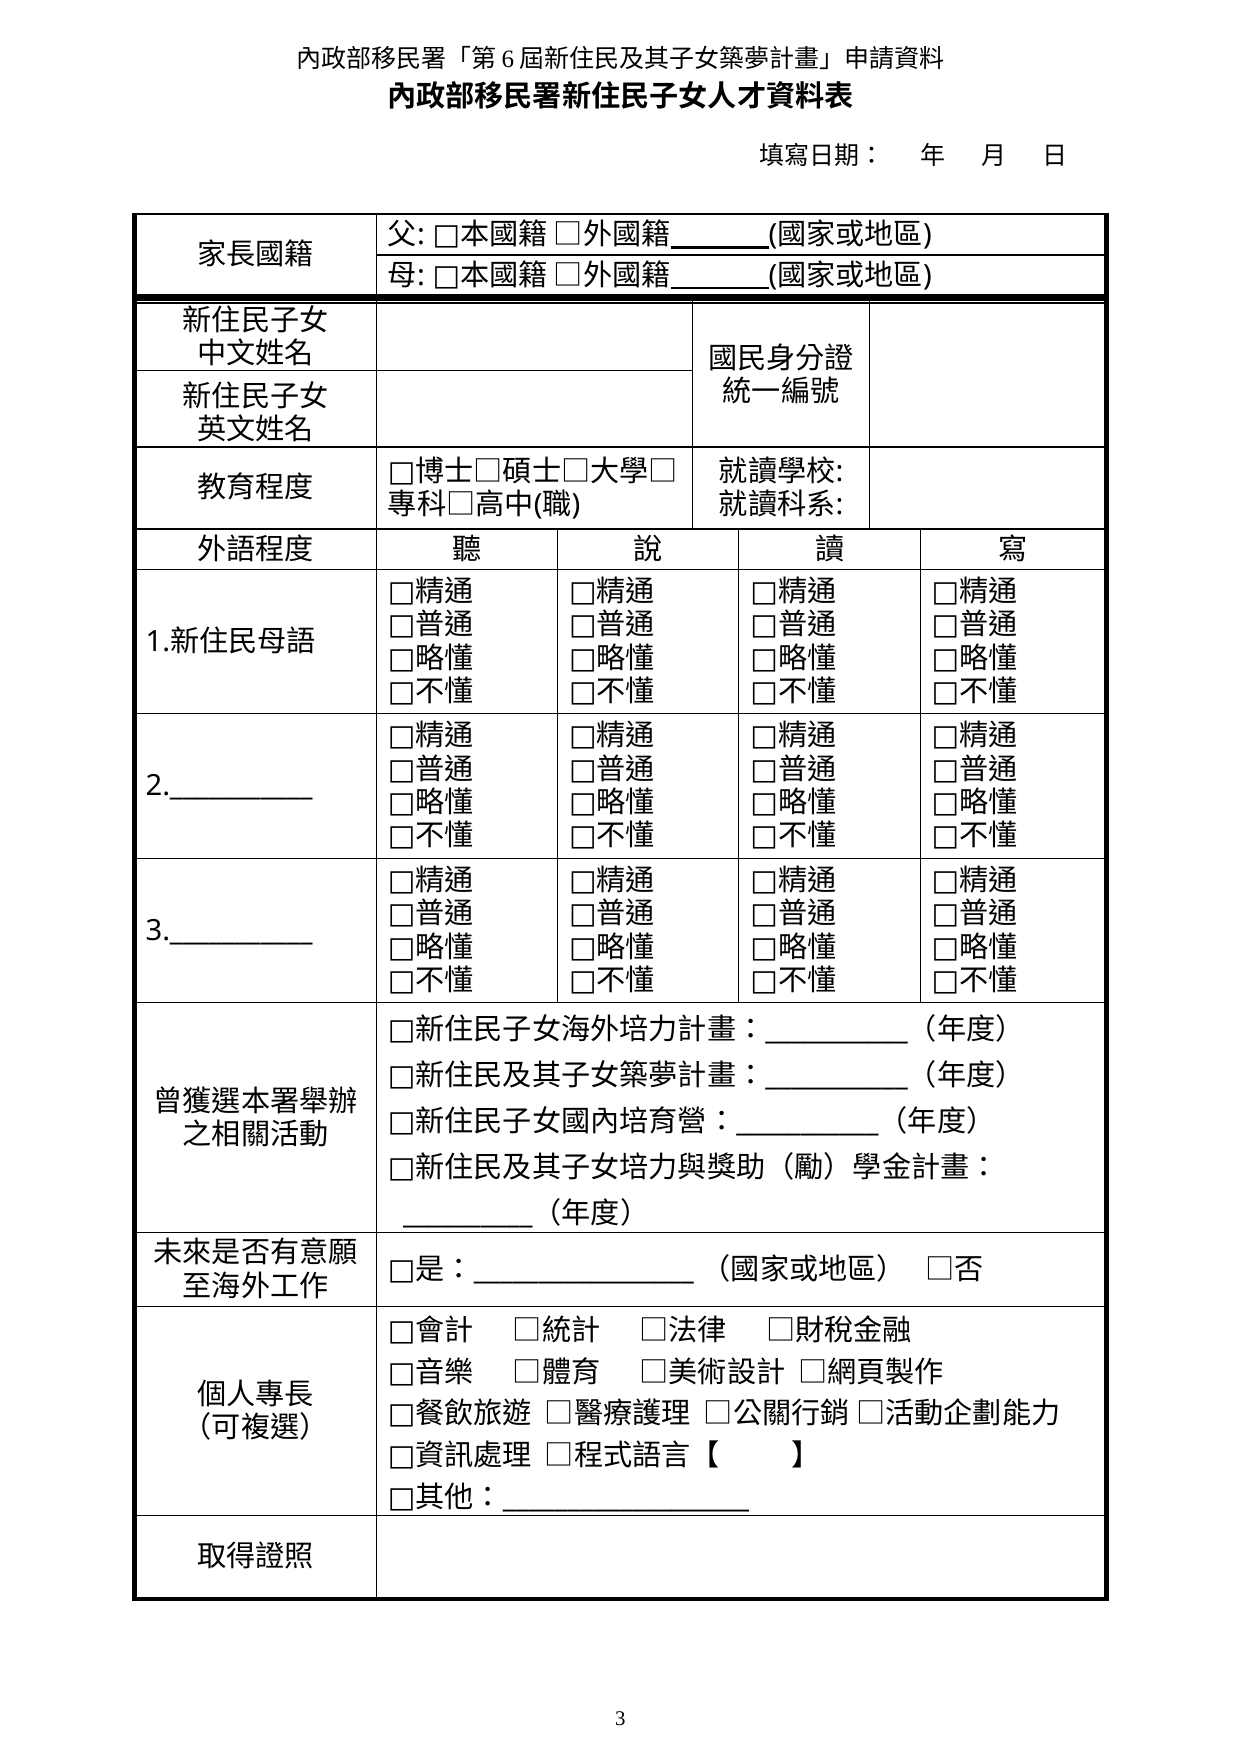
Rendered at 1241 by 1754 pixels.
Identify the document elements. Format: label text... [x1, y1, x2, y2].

table_cell □精通 □普通 □略懂 □不懂 [558, 570, 738, 713]
table_cell 聽 [377, 530, 557, 569]
table_cell □博士□碩士□大學□專科□高中(職) [377, 448, 692, 528]
table_cell □精通 □普通 □略懂 □不懂 [558, 859, 738, 1002]
table_cell □精通 □普通 □略懂 □不懂 [921, 859, 1104, 1002]
table_cell 讀 [739, 530, 920, 569]
table_cell 未來是否有意願至海外工作 [137, 1233, 376, 1306]
table_header 父: □本國籍 □外國籍 (國家或地區) [377, 215, 1104, 253]
table_cell □精通 □普通 □略懂 □不懂 [739, 714, 920, 858]
table_cell □精通 □普通 □略懂 □不懂 [377, 714, 557, 858]
table_cell [377, 1516, 1104, 1597]
table_cell □是：_________________ （國家或地區） □否 [377, 1233, 1104, 1306]
table_cell □精通 □普通 □略懂 □不懂 [377, 570, 557, 713]
table_cell 國民身分證統一編號 [693, 304, 869, 446]
table_cell 1.新住民母語 [137, 570, 376, 713]
table_cell 2.___________ [137, 714, 376, 858]
table_cell 母: □本國籍 □外國籍 (國家或地區) [377, 256, 1104, 294]
table_cell □精通 □普通 □略懂 □不懂 [921, 570, 1104, 713]
table_cell □精通 □普通 □略懂 □不懂 [739, 570, 920, 713]
text 內政部移民署新住民子女人才資料表 [148, 75, 1092, 115]
table_cell □新住民子女海外培力計畫：___________（年度） □新住民及其子女築夢計畫：___________（年度） □新住民子女國內培育營：___________（年度） □新住民及其子女培力與獎助（勵）學金計畫： __________（年度） [377, 1003, 1104, 1232]
table_cell □精通 □普通 □略懂 □不懂 [377, 859, 557, 1002]
table_header 家長國籍 [137, 215, 376, 294]
table_cell 說 [558, 530, 738, 569]
table_cell 個人專長 （可複選） [137, 1307, 376, 1515]
table_cell □精通 □普通 □略懂 □不懂 [558, 714, 738, 858]
table_cell 教育程度 [137, 448, 376, 528]
table_cell [870, 448, 1104, 528]
table_cell 新住民子女 英文姓名 [137, 371, 376, 446]
table_cell 外語程度 [137, 530, 376, 569]
table_cell □會計 □統計 □法律 □財稅金融 □音樂 □體育 □美術設計 □網頁製作 □餐飲旅遊 □醫療護理 □公關行銷 □活動企劃能力 □資訊處理 □程式語言【 】 □其他：___________________ [377, 1307, 1104, 1515]
table_cell 新住民子女 中文姓名 [137, 304, 376, 370]
table_cell [377, 304, 692, 370]
table_cell □精通 □普通 □略懂 □不懂 [921, 714, 1104, 858]
table_cell 就讀學校: 就讀科系: [693, 448, 869, 528]
table_cell 寫 [921, 530, 1104, 569]
table_cell □精通 □普通 □略懂 □不懂 [739, 859, 920, 1002]
table_cell 曾獲選本署舉辦之相關活動 [137, 1003, 376, 1232]
table_cell 取得證照 [137, 1516, 376, 1597]
table_cell [870, 304, 1104, 446]
text 填寫日期： 年 月 日 [148, 140, 1068, 171]
table_cell [377, 371, 692, 446]
table_cell 3.___________ [137, 859, 376, 1002]
